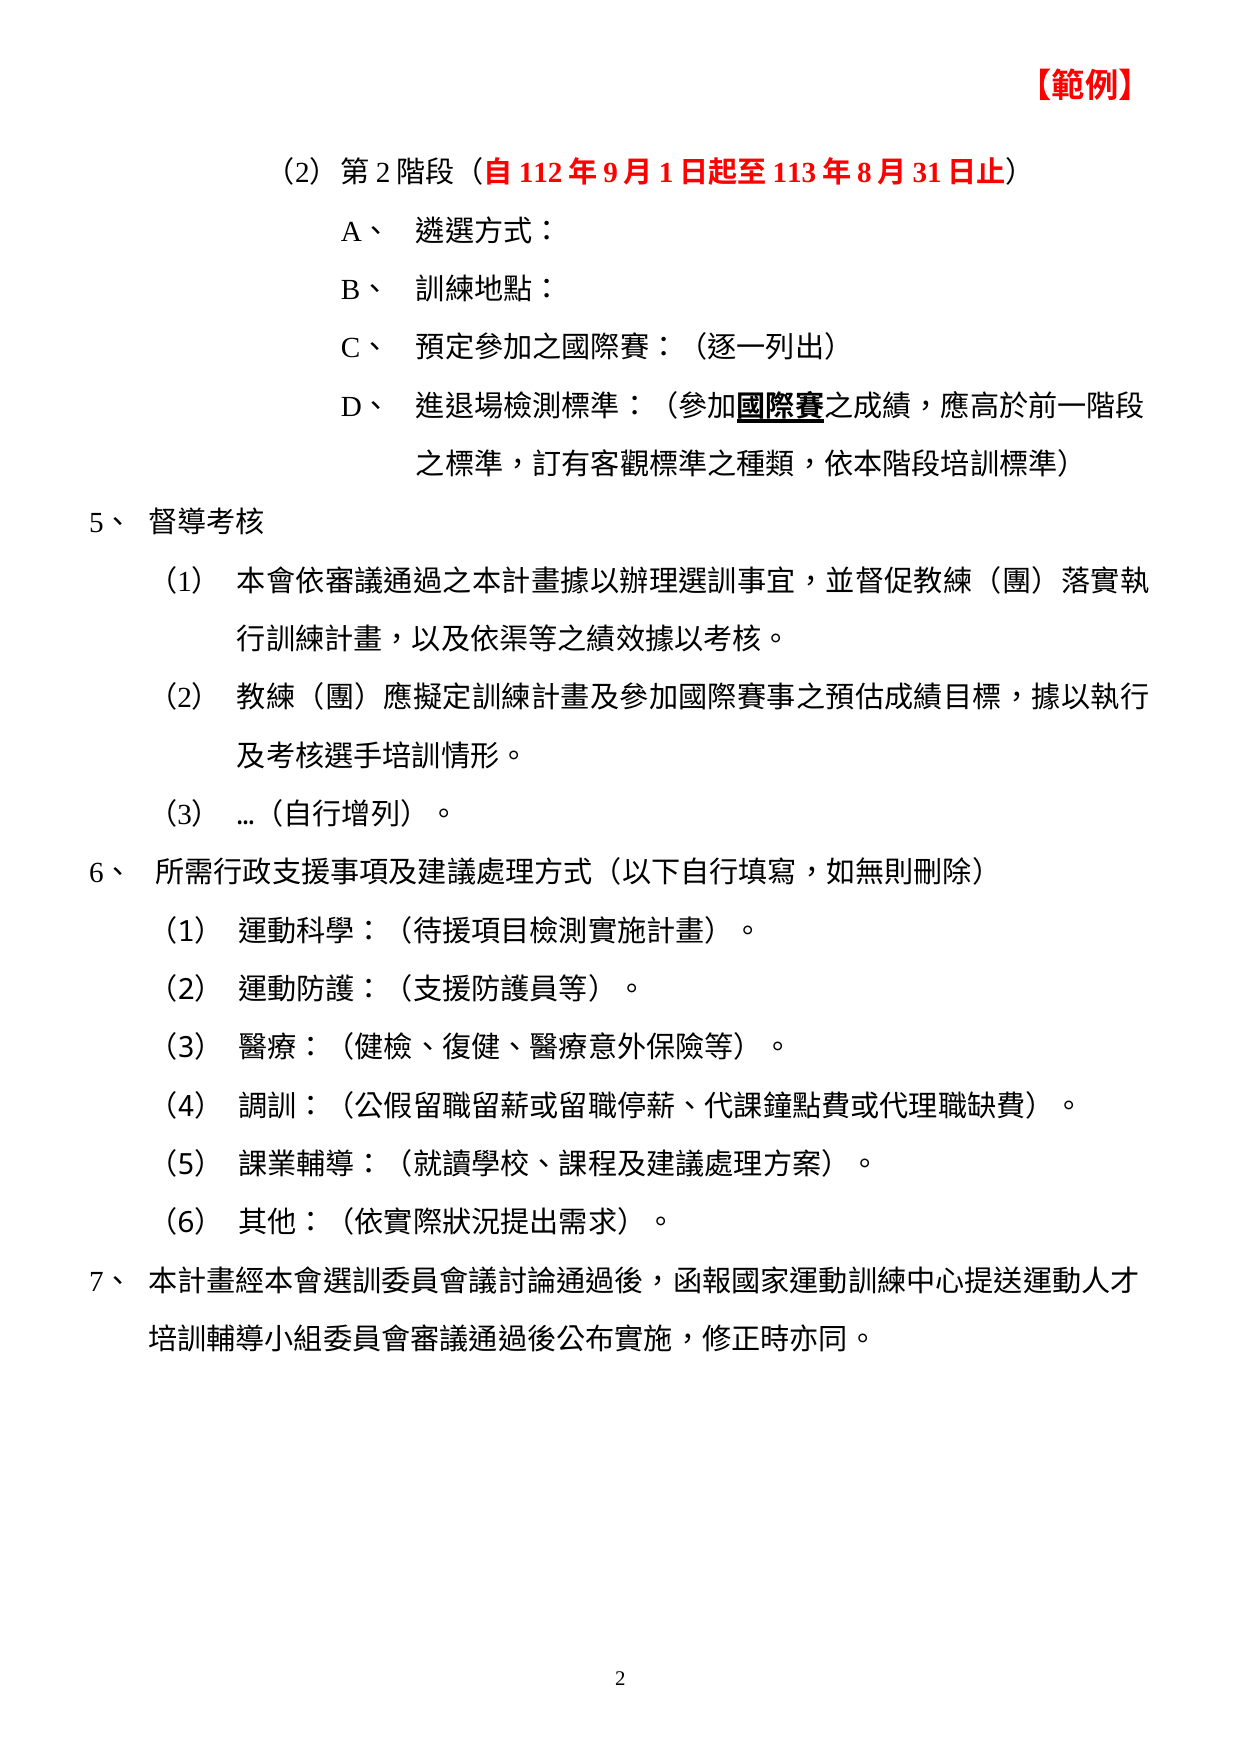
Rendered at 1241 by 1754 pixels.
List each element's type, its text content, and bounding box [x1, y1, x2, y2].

list 第2階段（自112年9月1日起至113年8月31日止） [266, 136, 1151, 194]
list 進退場檢測標準：（參加國際賽之成績，應高於前一階段之標準，訂有客觀標準之種類，依本階段培訓標準） [341, 369, 1151, 486]
list 本會依審議通過之本計畫據以辦理選訓事宜，並督促教練（團）落實執行訓練計畫，以及依渠等之績效據以考核。 [148, 544, 1151, 661]
list 運動科學：（待援項目檢測實施計畫）。 [148, 894, 1151, 953]
list 調訓：（公假留職留薪或留職停薪、代課鐘點費或代理職缺費）。 [148, 1069, 1151, 1128]
list 醫療：（健檢、復健、醫療意外保險等）。 [148, 1011, 1151, 1069]
list 教練（團）應擬定訓練計畫及參加國際賽事之預估成績目標，據以執行及考核選手培訓情形。 [148, 661, 1151, 778]
list 遴選方式： [341, 194, 1151, 253]
list 所需行政支援事項及建議處理方式（以下自行填寫，如無則刪除） [89, 836, 1151, 894]
list 運動防護：（支援防護員等）。 [148, 953, 1151, 1011]
list 預定參加之國際賽：（逐一列出） [341, 311, 1151, 369]
list 督導考核 [89, 486, 1151, 544]
list 課業輔導：（就讀學校、課程及建議處理方案）。 [148, 1128, 1151, 1186]
list 其他：（依實際狀況提出需求）。 [148, 1186, 1151, 1244]
list 訓練地點： [341, 253, 1151, 311]
list …（自行增列）。 [148, 778, 1151, 836]
list 本計畫經本會選訓委員會議討論通過後，函報國家運動訓練中心提送運動人才培訓輔導小組委員會審議通過後公布實施，修正時亦同。 [89, 1244, 1151, 1361]
